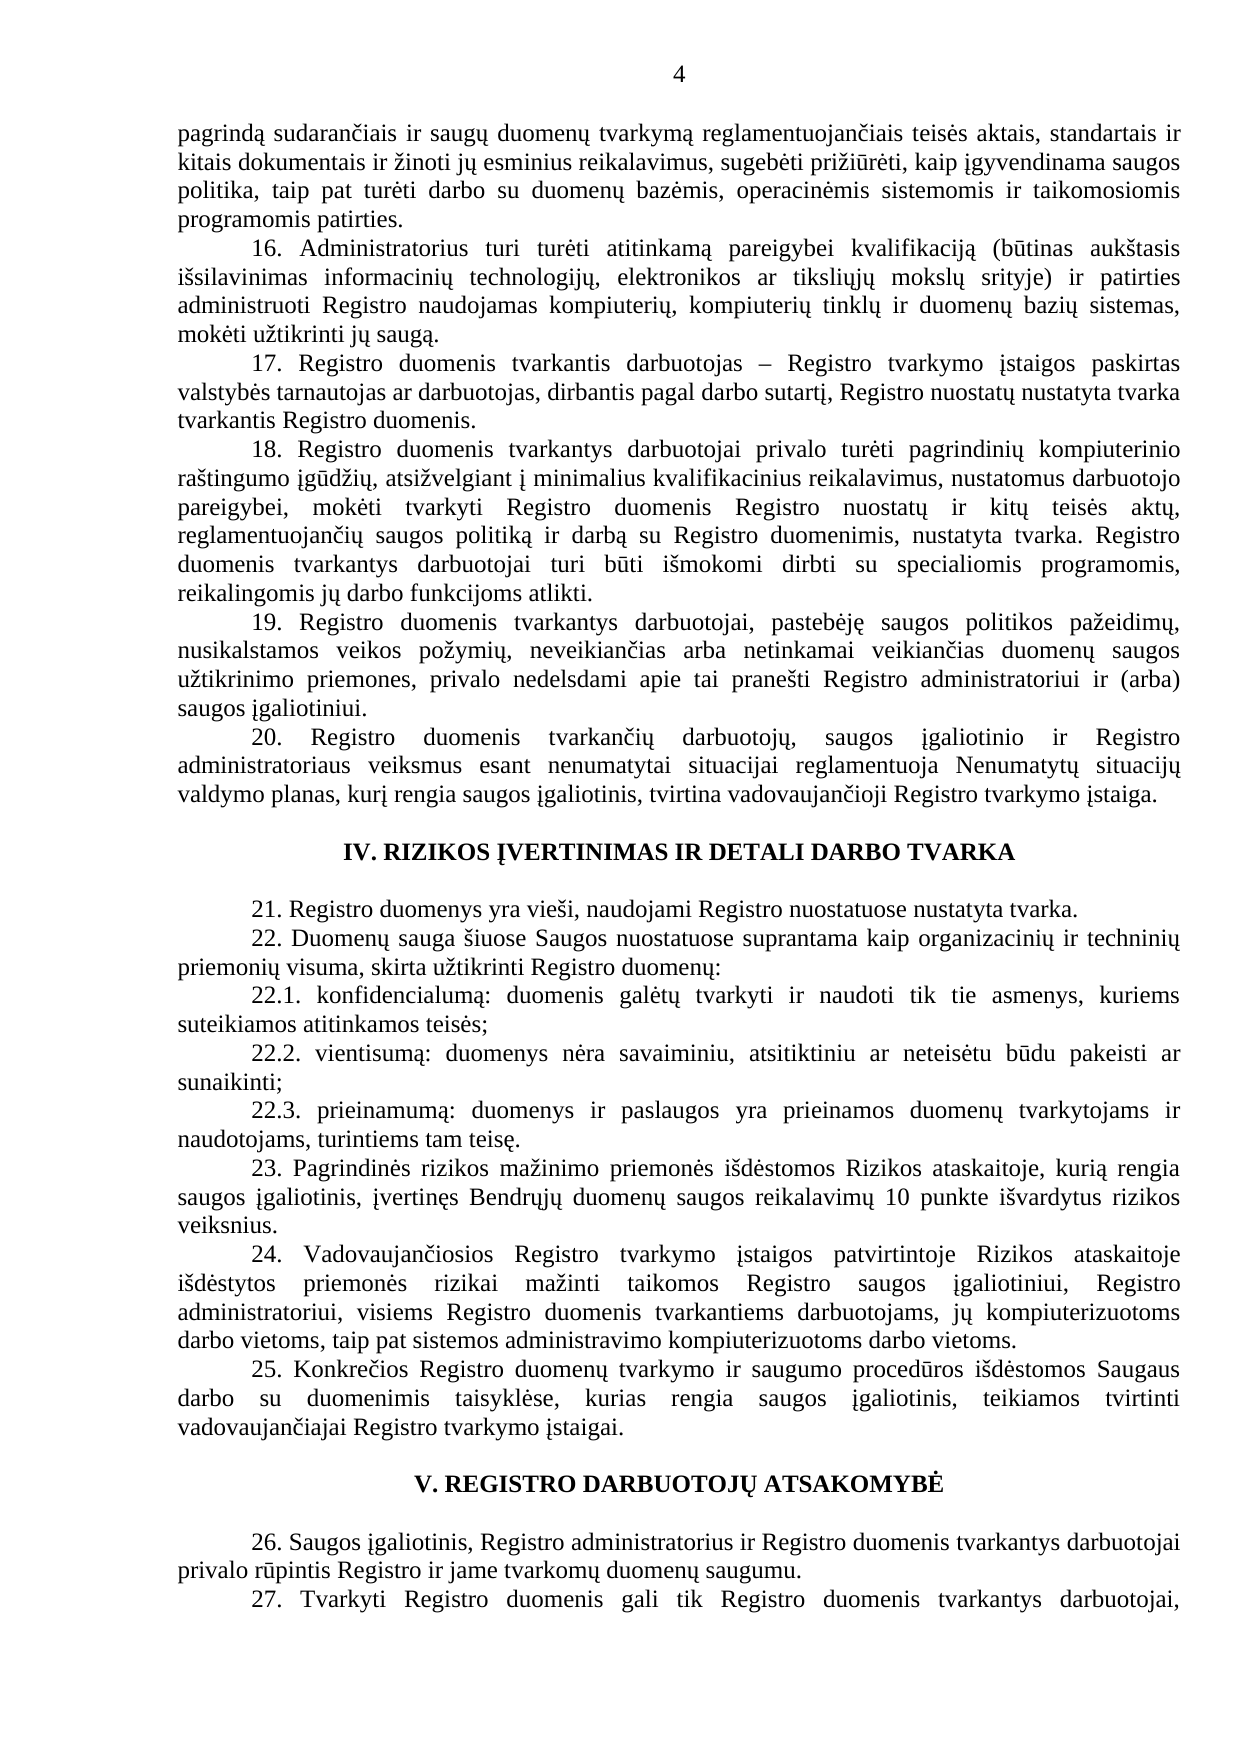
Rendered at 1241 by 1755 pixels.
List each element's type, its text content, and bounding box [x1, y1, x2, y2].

text pagrindą sudarančiais ir saugų duomenų tvarkymą reglamentuojančiais teisės aktais, standartais ir kitais dokumentais ir žinoti jų esminius reikalavimus, sugebėti prižiūrėti, kaip įgyvendinama saugos politika, taip pat turėti darbo su duomenų bazėmis, operacinėmis sistemomis ir taikomosiomis programomis patirties. [177, 118, 1181, 233]
text 26. Saugos įgaliotinis, Registro administratorius ir Registro duomenis tvarkantys darbuotojai privalo rūpintis Registro ir jame tvarkomų duomenų saugumu. [177, 1527, 1181, 1584]
text 25. Konkrečios Registro duomenų tvarkymo ir saugumo procedūros išdėstomos Saugaus darbo su duomenimis taisyklėse, kurias rengia saugos įgaliotinis, teikiamos tvirtinti vadovaujančiajai Registro tvarkymo įstaigai. [177, 1354, 1181, 1441]
text 17. Registro duomenis tvarkantis darbuotojas – Registro tvarkymo įstaigos paskirtas valstybės tarnautojas ar darbuotojas, dirbantis pagal darbo sutartį, Registro nuostatų nustatyta tvarka tvarkantis Registro duomenis. [177, 348, 1181, 434]
text 22.1. konfidencialumą: duomenis galėtų tvarkyti ir naudoti tik tie asmenys, kuriems suteikiamos atitinkamos teisės; [177, 981, 1181, 1038]
text 24. Vadovaujančiosios Registro tvarkymo įstaigos patvirtintoje Rizikos ataskaitoje išdėstytos priemonės rizikai mažinti taikomos Registro saugos įgaliotiniui, Registro administratoriui, visiems Registro duomenis tvarkantiems darbuotojams, jų kompiuterizuotoms darbo vietoms, taip pat sistemos administravimo kompiuterizuotoms darbo vietoms. [177, 1239, 1181, 1354]
text 23. Pagrindinės rizikos mažinimo priemonės išdėstomos Rizikos ataskaitoje, kurią rengia saugos įgaliotinis, įvertinęs Bendrųjų duomenų saugos reikalavimų 10 punkte išvardytus rizikos veiksnius. [177, 1153, 1181, 1239]
text V. REGISTRO DARBUOTOJŲ ATSAKOMYBĖ [177, 1469, 1181, 1498]
text 20. Registro duomenis tvarkančių darbuotojų, saugos įgaliotinio ir Registro administratoriaus veiksmus esant nenumatytai situacijai reglamentuoja Nenumatytų situacijų valdymo planas, kurį rengia saugos įgaliotinis, tvirtina vadovaujančioji Registro tvarkymo įstaiga. [177, 722, 1181, 808]
text 18. Registro duomenis tvarkantys darbuotojai privalo turėti pagrindinių kompiuterinio raštingumo įgūdžių, atsižvelgiant į minimalius kvalifikacinius reikalavimus, nustatomus darbuotojo pareigybei, mokėti tvarkyti Registro duomenis Registro nuostatų ir kitų teisės aktų, reglamentuojančių saugos politiką ir darbą su Registro duomenimis, nustatyta tvarka. Registro duomenis tvarkantys darbuotojai turi būti išmokomi dirbti su specialiomis programomis, reikalingomis jų darbo funkcijoms atlikti. [177, 434, 1181, 607]
text 27. Tvarkyti Registro duomenis gali tik Registro duomenis tvarkantys darbuotojai, [177, 1584, 1181, 1613]
text 22.2. vientisumą: duomenys nėra savaiminiu, atsitiktiniu ar neteisėtu būdu pakeisti ar sunaikinti; [177, 1038, 1181, 1096]
text 19. Registro duomenis tvarkantys darbuotojai, pastebėję saugos politikos pažeidimų, nusikalstamos veikos požymių, neveikiančias arba netinkamai veikiančias duomenų saugos užtikrinimo priemones, privalo nedelsdami apie tai pranešti Registro administratoriui ir (arba) saugos įgaliotiniui. [177, 607, 1181, 722]
text 22. Duomenų sauga šiuose Saugos nuostatuose suprantama kaip organizacinių ir techninių priemonių visuma, skirta užtikrinti Registro duomenų: [177, 923, 1181, 981]
text 21. Registro duomenys yra vieši, naudojami Registro nuostatuose nustatyta tvarka. [177, 894, 1181, 923]
text 22.3. prieinamumą: duomenys ir paslaugos yra prieinamos duomenų tvarkytojams ir naudotojams, turintiems tam teisę. [177, 1096, 1181, 1153]
text 16. Administratorius turi turėti atitinkamą pareigybei kvalifikaciją (būtinas aukštasis išsilavinimas informacinių technologijų, elektronikos ar tiksliųjų mokslų srityje) ir patirties administruoti Registro naudojamas kompiuterių, kompiuterių tinklų ir duomenų bazių sistemas, mokėti užtikrinti jų saugą. [177, 233, 1181, 348]
text IV. RIZIKOS ĮVERTINIMAS IR DETALI DARBO TVARKA [177, 837, 1181, 866]
